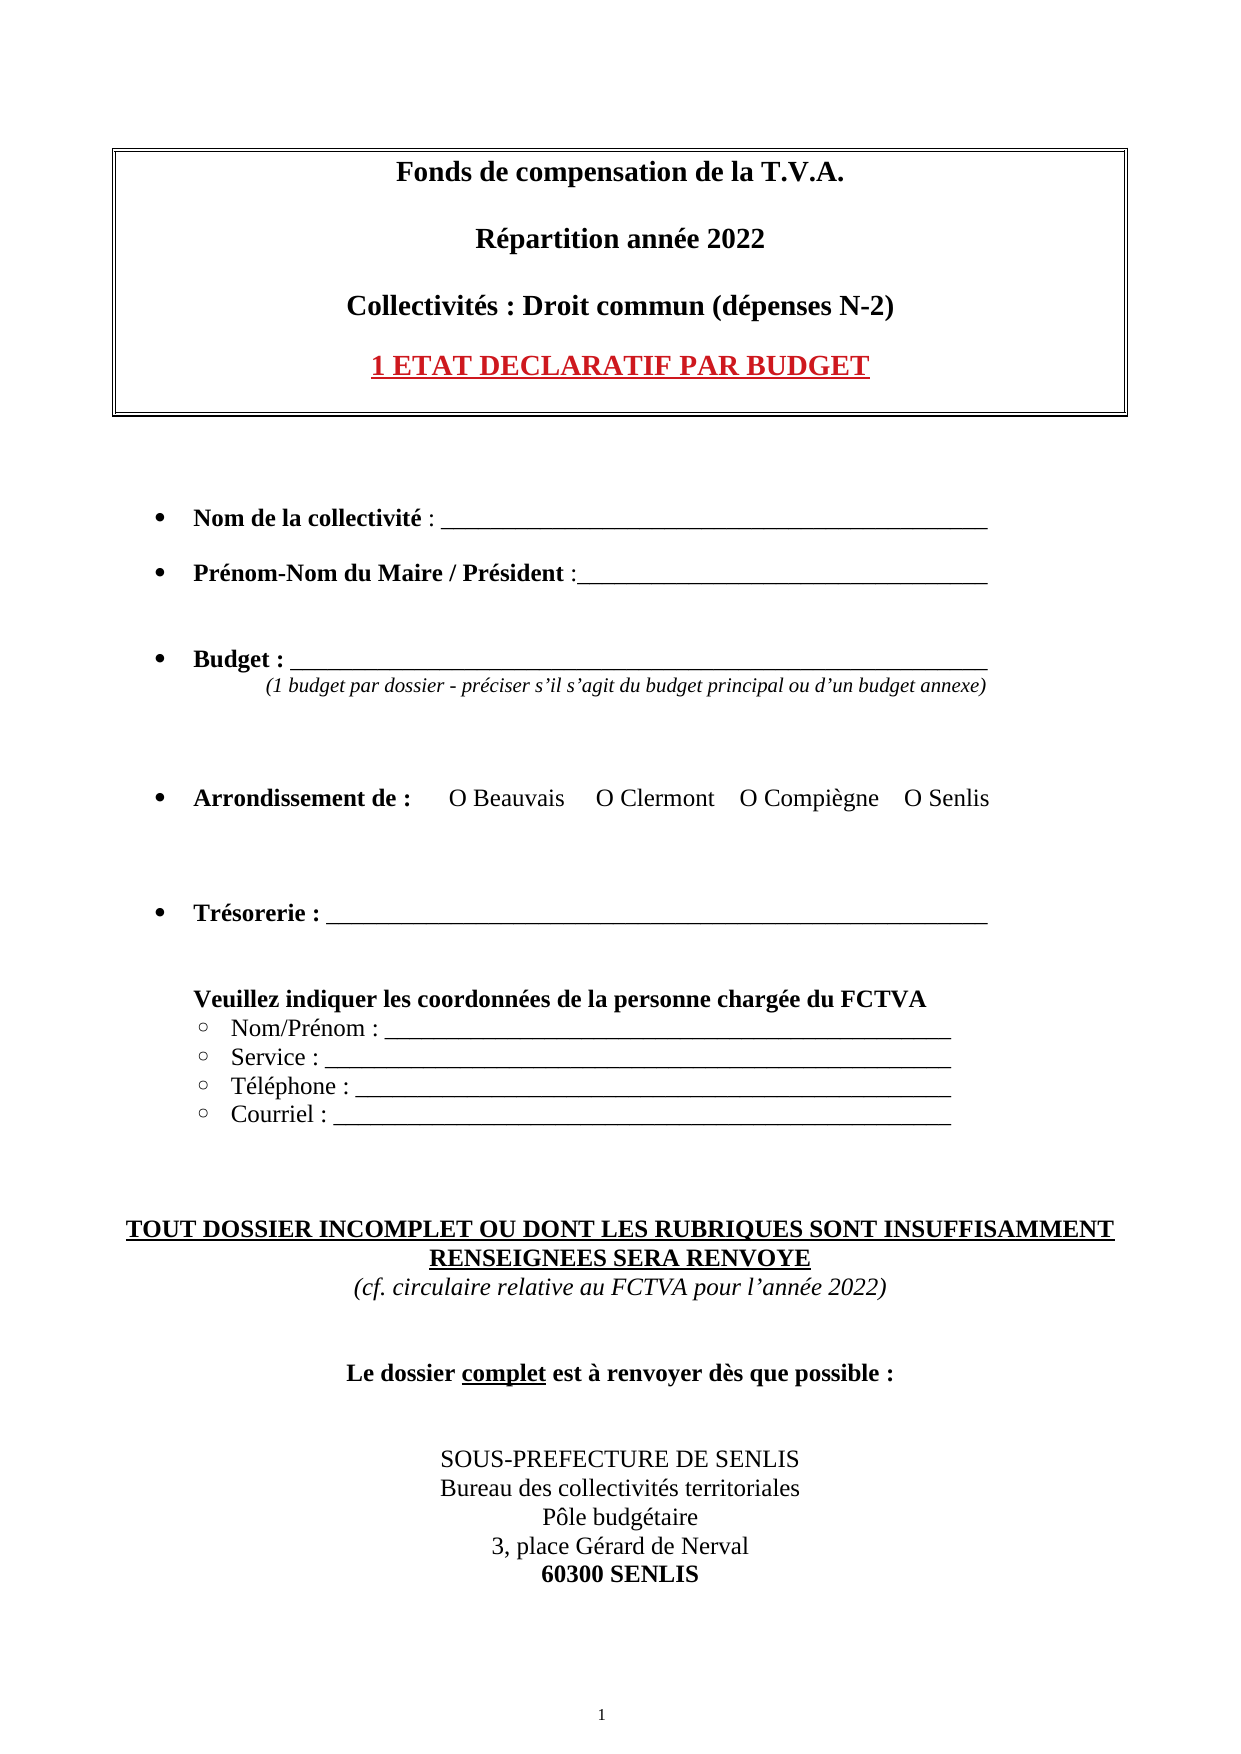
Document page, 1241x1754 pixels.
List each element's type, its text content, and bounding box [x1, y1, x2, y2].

text TOUT DOSSIER INCOMPLET OU DONT LES RUBRIQUES SONT INSUFFISAMMENT RENSEIGNEES SERA RENVOYE [118, 1214, 1122, 1272]
text Pôle budgétaire [118, 1502, 1122, 1531]
text SOUS-PREFECTURE DE SENLIS [118, 1444, 1122, 1473]
list Nom de la collectivité : [156, 503, 1122, 532]
list Arrondissement de : O Beauvais O Clermont O Compiègne O Senlis [156, 783, 1122, 812]
text Bureau des collectivités territoriales [118, 1473, 1122, 1502]
list Trésorerie : [156, 898, 1122, 927]
text Veuillez indiquer les coordonnées de la personne chargée du FCTVA [193, 984, 1122, 1013]
text Le dossier complet est à renvoyer dès que possible : [118, 1358, 1122, 1387]
text 60300 SENLIS [118, 1559, 1122, 1588]
list Service : [193, 1042, 1122, 1071]
text (cf. circulaire relative au FCTVA pour l’année 2022) [118, 1272, 1122, 1301]
list Prénom-Nom du Maire / Président : [156, 558, 1122, 587]
text Collectivités : Droit commun (dépenses N-2) [118, 288, 1122, 322]
list Nom/Prénom : [193, 1013, 1122, 1042]
text 3, place Gérard de Nerval [118, 1531, 1122, 1559]
text Fonds de compensation de la T.V.A. [116, 152, 1124, 187]
text 1 ETAT DECLARATIF PAR BUDGET [118, 348, 1122, 382]
list Courriel : [193, 1099, 1122, 1128]
text Répartition année 2022 [118, 221, 1122, 254]
list Budget : [156, 644, 1122, 673]
text (1 budget par dossier - préciser s’il s’agit du budget principal ou d’un budget annexe) [118, 673, 1122, 697]
list Téléphone : [193, 1071, 1122, 1099]
